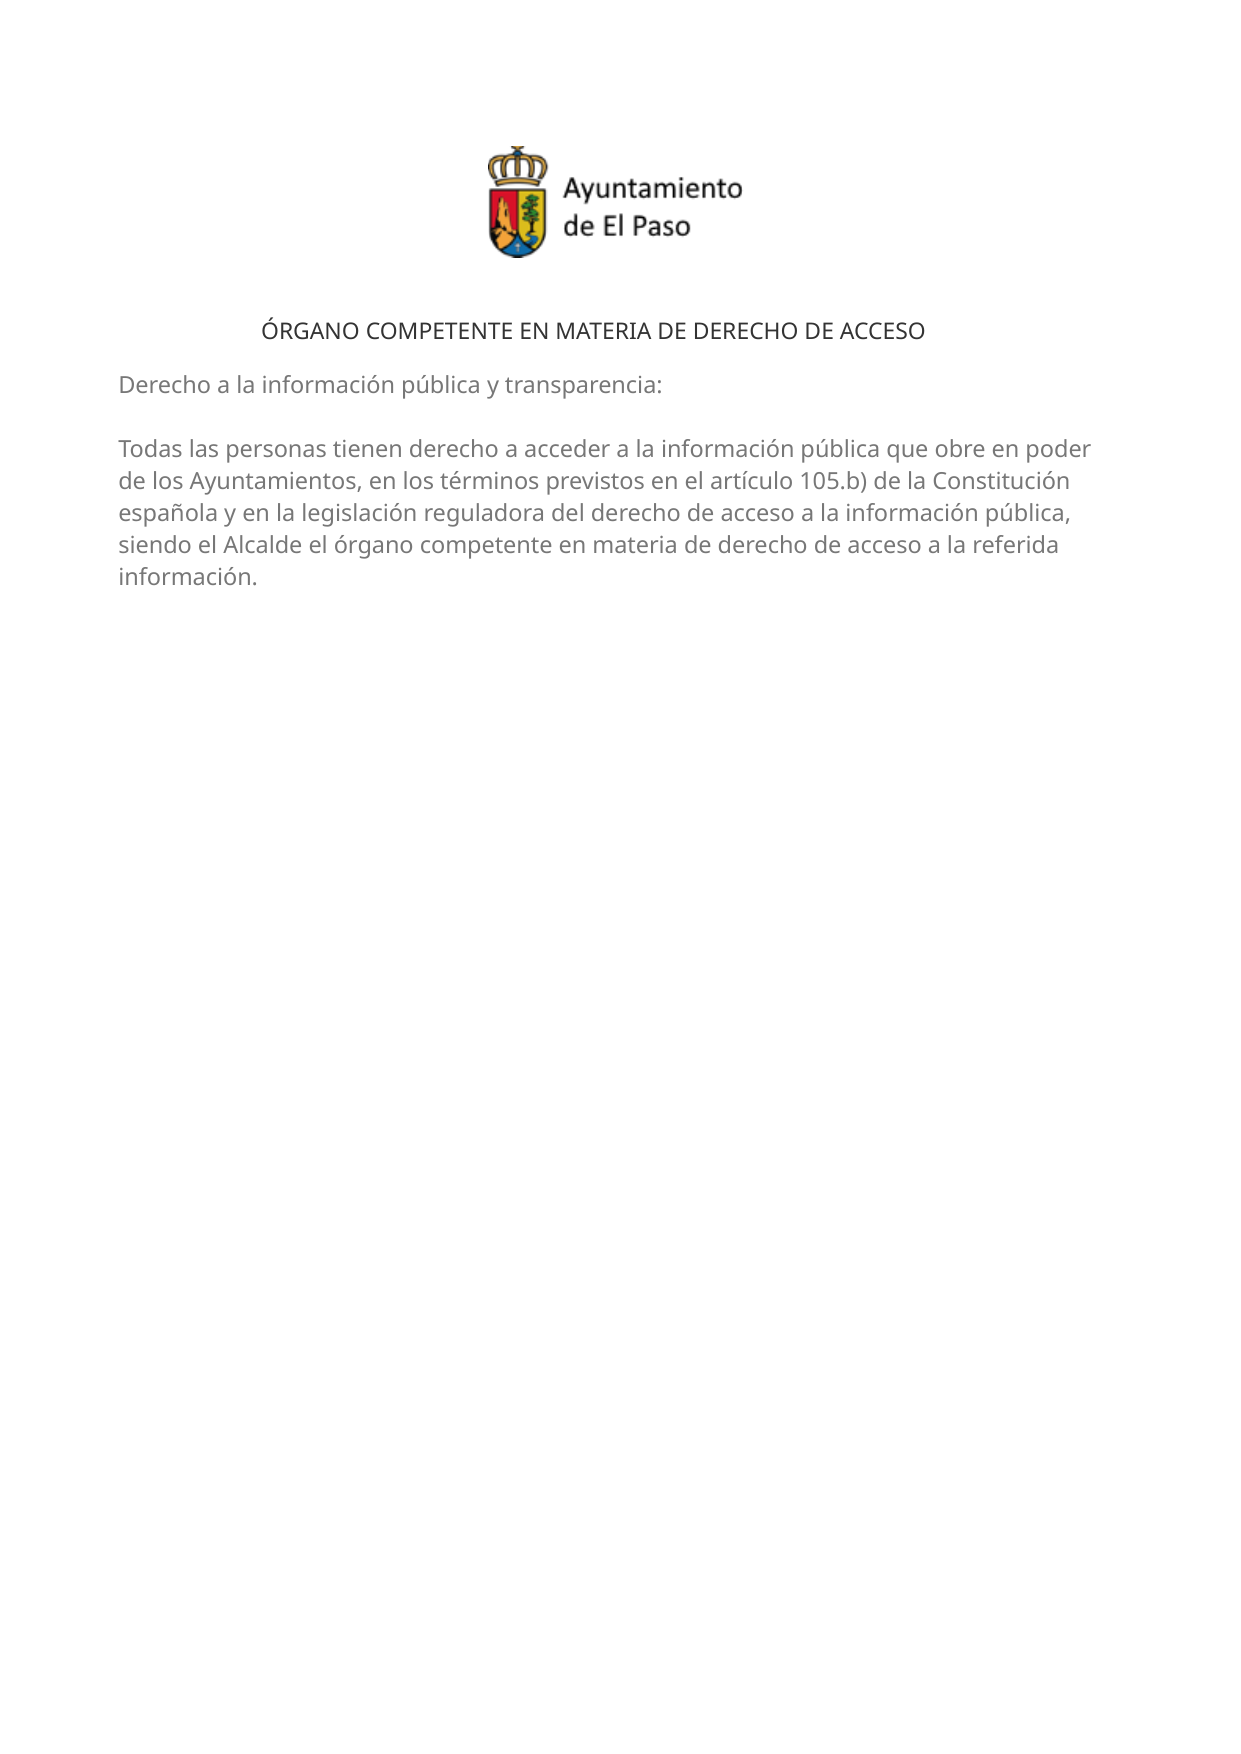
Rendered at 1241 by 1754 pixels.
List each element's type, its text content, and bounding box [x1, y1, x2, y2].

subtitle ÓRGANO COMPETENTE EN MATERIA DE DERECHO DE ACCESO [118, 315, 1122, 346]
text Derecho a la información pública y transparencia: [118, 368, 1122, 400]
picture [488, 146, 753, 258]
text Todas las personas tienen derecho a acceder a la información pública que obre en poder de los Ayuntamientos, en los términos previstos en el artículo 105.b) de la Constitución española y en la legislación reguladora del derecho de acceso a la información pública, siendo el Alcalde el órgano competente en materia de derecho de acceso a la referida información. [118, 432, 1122, 592]
